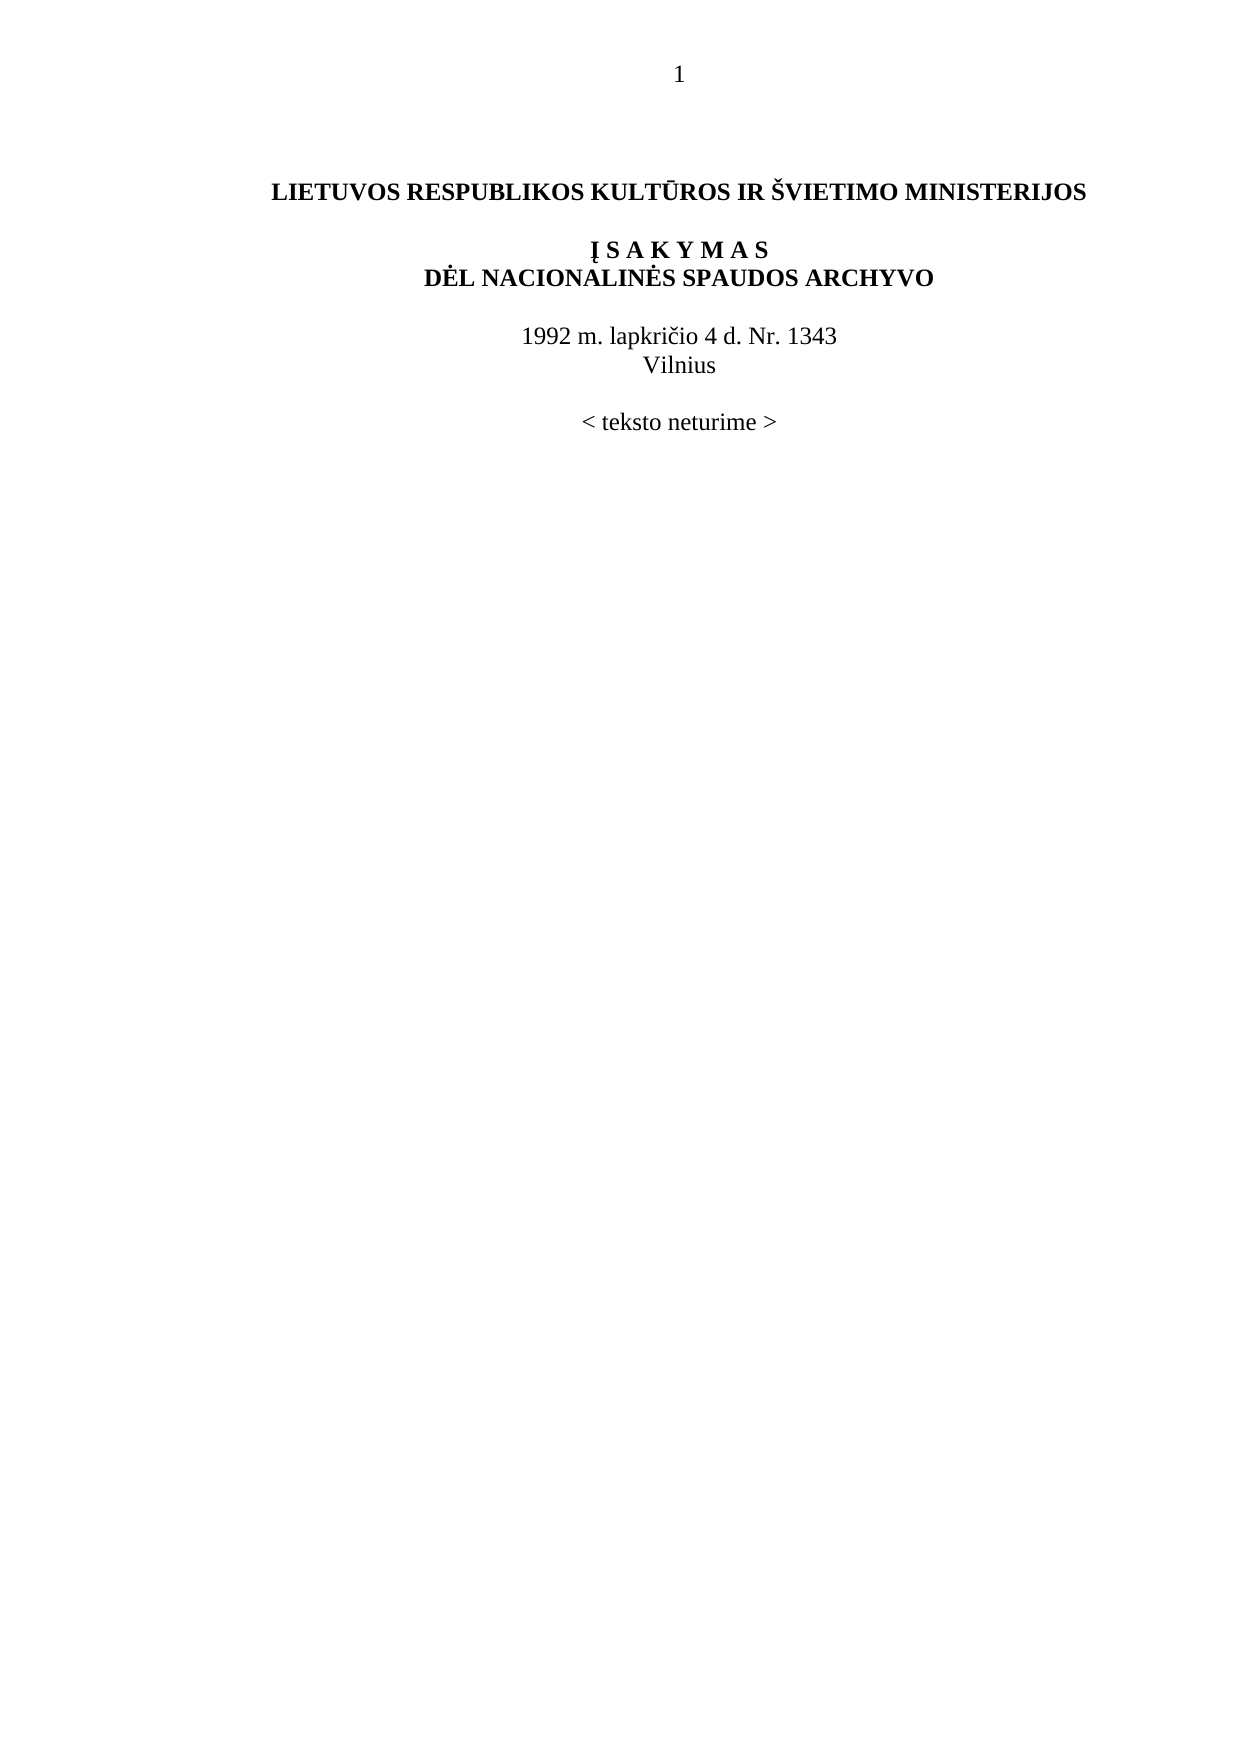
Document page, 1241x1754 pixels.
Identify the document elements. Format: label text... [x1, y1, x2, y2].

text DĖL NACIONALINĖS SPAUDOS ARCHYVO [177, 263, 1181, 292]
text < teksto neturime > [177, 407, 1181, 436]
text LIETUVOS RESPUBLIKOS KULTŪROS IR ŠVIETIMO MINISTERIJOS [177, 177, 1181, 206]
text 1992 m. lapkričio 4 d. Nr. 1343 [177, 321, 1181, 350]
text Į S A K Y M A S [177, 235, 1181, 263]
text Vilnius [177, 350, 1181, 378]
